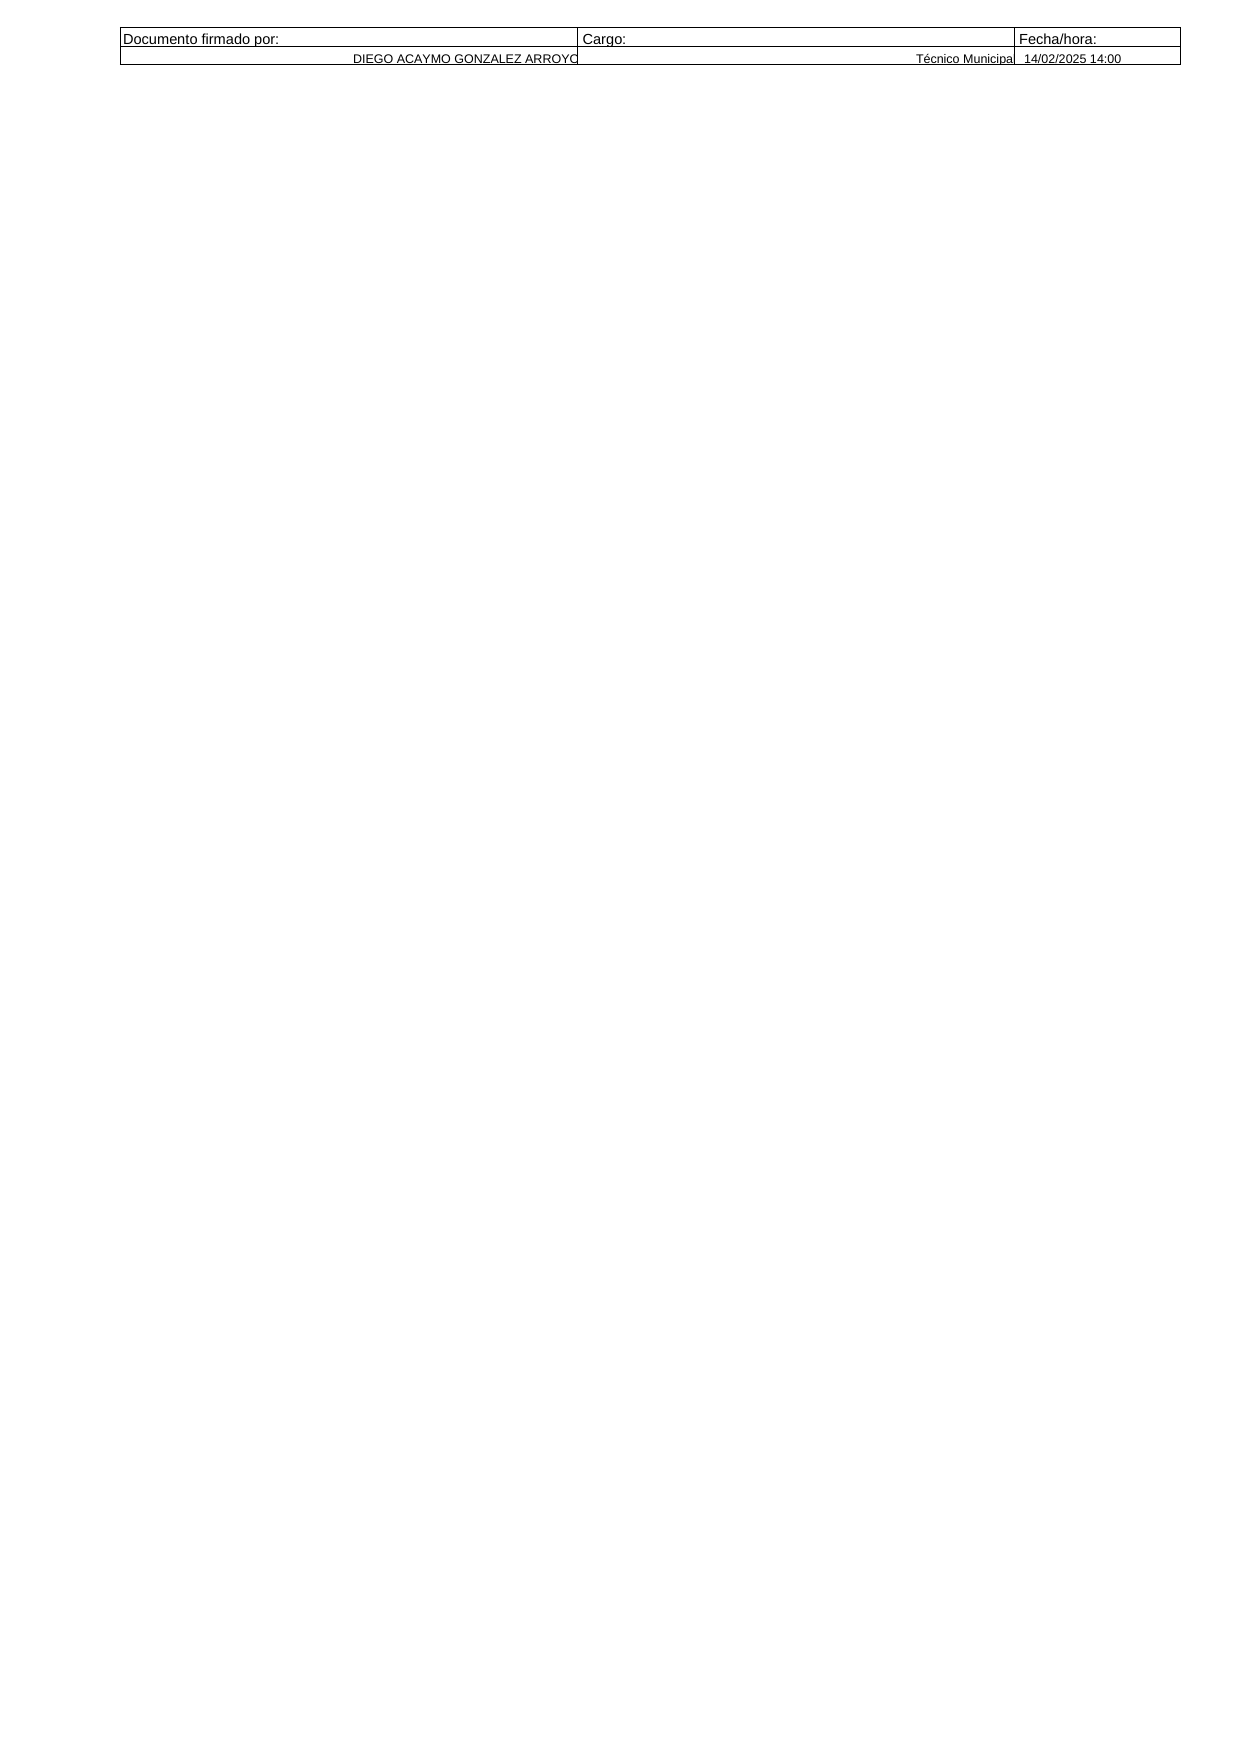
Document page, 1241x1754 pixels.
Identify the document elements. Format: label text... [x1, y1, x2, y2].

table_header Fecha/hora: [1015, 28, 1180, 46]
table_cell Técnico Municipal [578, 47, 1014, 64]
table_cell 14/02/2025 14:00 [1015, 47, 1180, 64]
table_cell DIEGO ACAYMO GONZALEZ ARROYO [121, 47, 577, 64]
table_header Cargo: [578, 28, 1014, 46]
table_header Documento firmado por: [121, 28, 577, 46]
